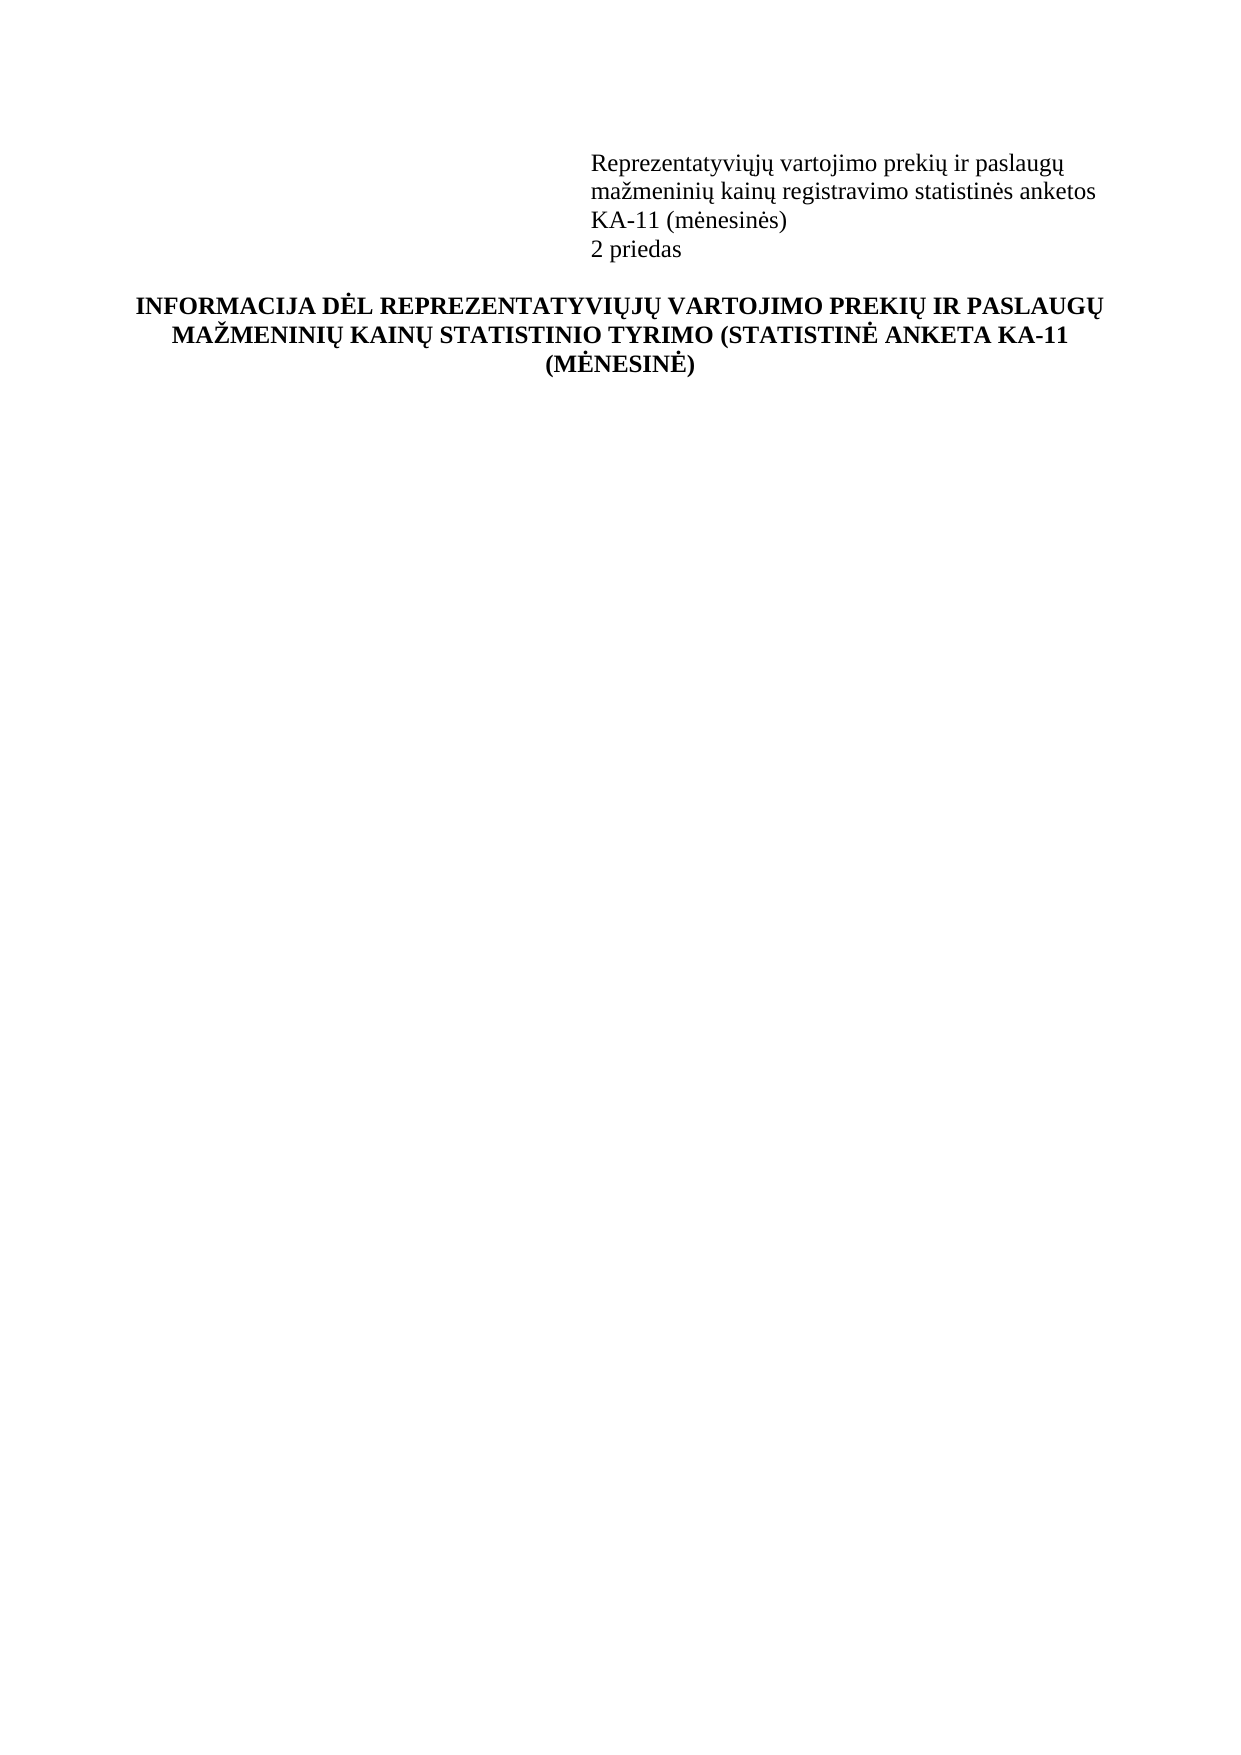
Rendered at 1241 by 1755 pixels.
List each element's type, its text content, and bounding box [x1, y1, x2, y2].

text KA-11 (mėnesinės) [591, 205, 1122, 234]
text mažmeninių kainų registravimo statistinės anketos [591, 176, 1122, 205]
text Reprezentatyviųjų vartojimo prekių ir paslaugų [591, 148, 1122, 176]
text INFORMACIJA DĖL REPREZENTATYVIŲJŲ VARTOJIMO PREKIŲ IR PASLAUGŲ MAŽMENINIŲ KAINŲ STATISTINIO TYRIMO (STATISTINĖ ANKETA KA-11 (MĖNESINĖ) [118, 291, 1122, 378]
text 2 priedas [591, 234, 1122, 263]
